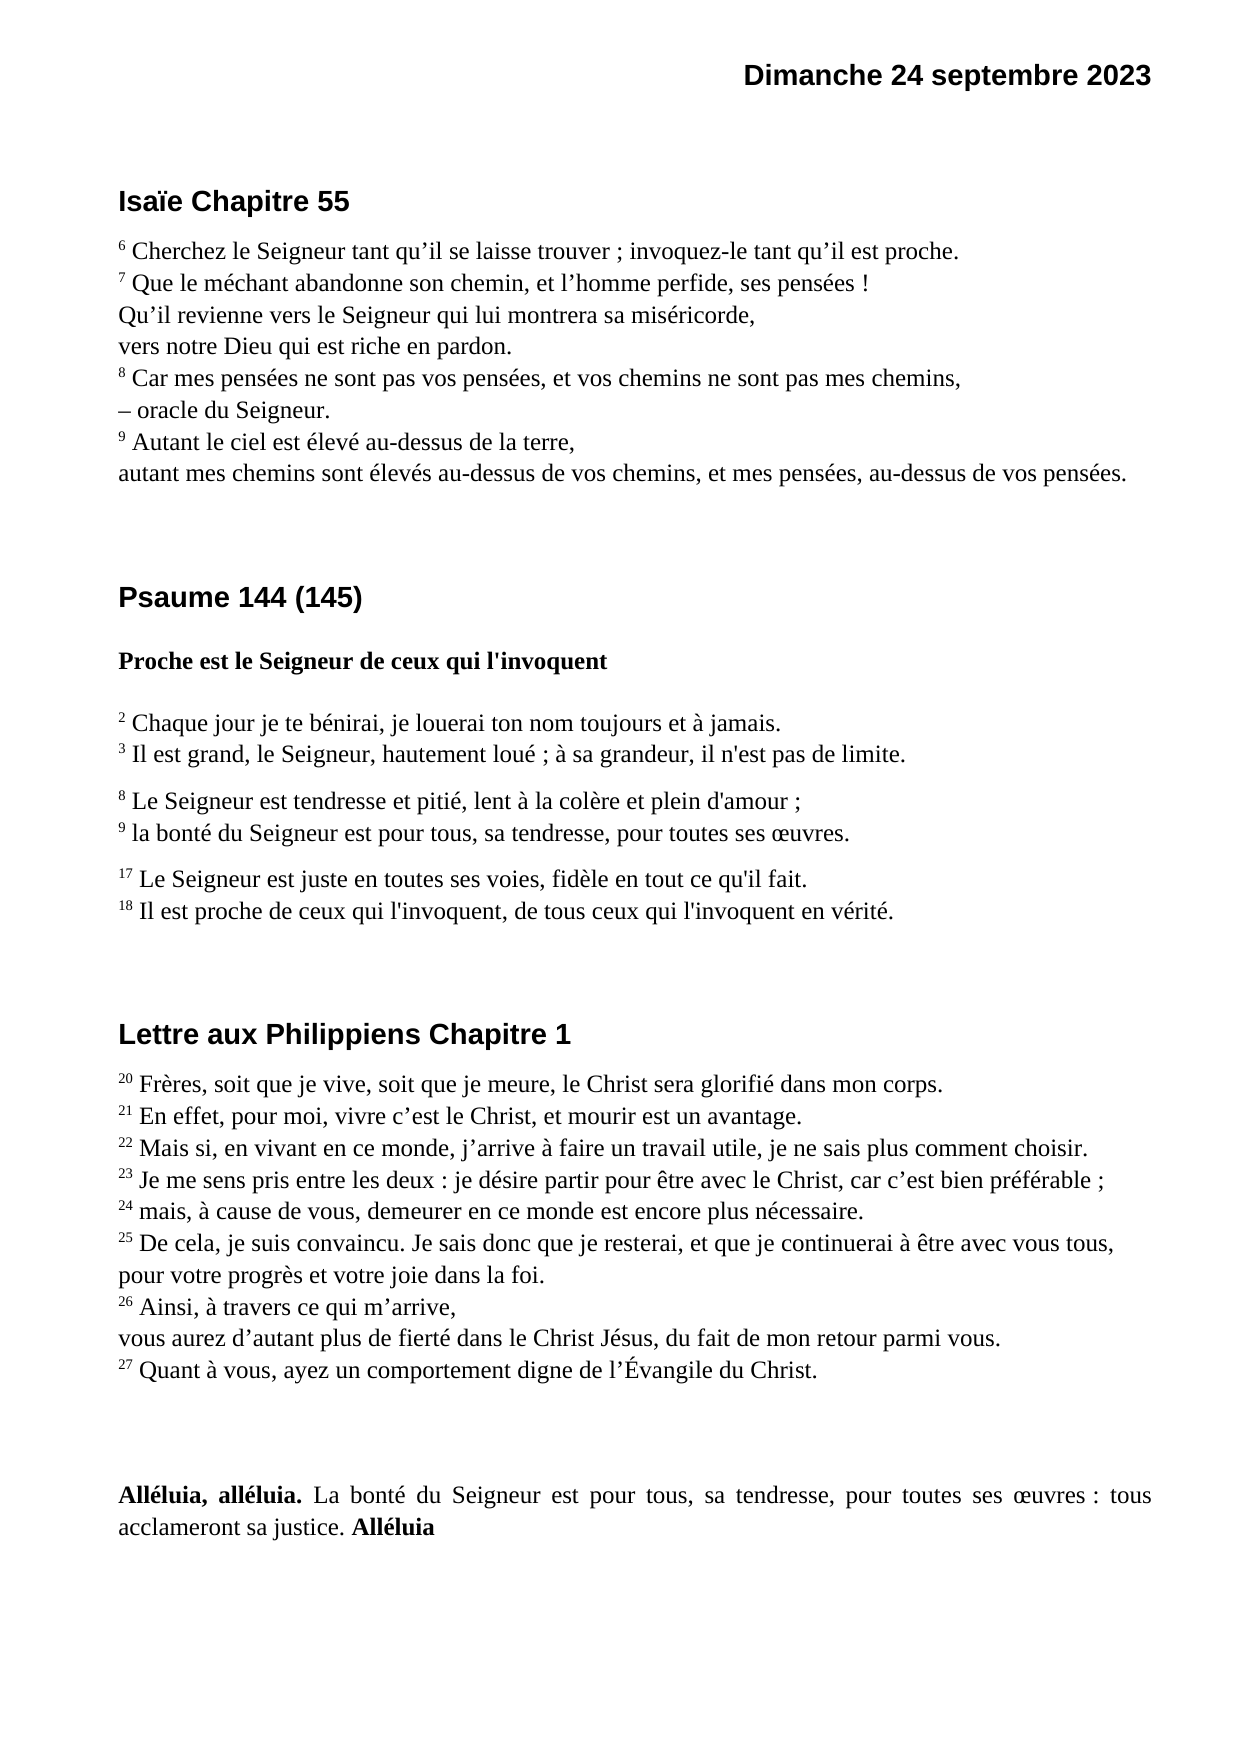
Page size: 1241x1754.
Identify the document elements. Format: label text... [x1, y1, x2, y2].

text vous aurez d’autant plus de fierté dans le Christ Jésus, du fait de mon retour parmi vous. [118, 1324, 1152, 1352]
text vers notre Dieu qui est riche en pardon. [118, 332, 1152, 360]
text pour votre progrès et votre joie dans la foi. [118, 1261, 1152, 1289]
text 8 Car mes pensées ne sont pas vos pensées, et vos chemins ne sont pas mes chemins, [118, 364, 1152, 392]
subtitle Psaume 144 (145) [118, 581, 1152, 613]
text 27 Quant à vous, ayez un comportement digne de l’Évangile du Christ. [118, 1356, 1152, 1384]
text 22 Mais si, en vivant en ce monde, j’arrive à faire un travail utile, je ne sais plus comment choisir. [118, 1134, 1152, 1162]
subtitle Lettre aux Philippiens Chapitre 1 [118, 1018, 1152, 1051]
subtitle 2 Chaque jour je te bénirai, je louerai ton nom toujours et à jamais. [118, 709, 1152, 736]
text 21 En effet, pour moi, vivre c’est le Christ, et mourir est un avantage. [118, 1102, 1152, 1130]
text 26 Ainsi, à travers ce qui m’arrive, [118, 1293, 1152, 1321]
subtitle Isaïe Chapitre 55 [118, 185, 1152, 218]
text 6 Cherchez le Seigneur tant qu’il se laisse trouver ; invoquez-le tant qu’il est proche. [118, 237, 1152, 265]
subtitle Proche est le Seigneur de ceux qui l'invoquent [118, 647, 1152, 675]
text 9 Autant le ciel est élevé au-dessus de la terre, [118, 428, 1152, 456]
text 18 Il est proche de ceux qui l'invoquent, de tous ceux qui l'invoquent en vérité. [118, 897, 1152, 925]
text 7 Que le méchant abandonne son chemin, et l’homme perfide, ses pensées ! [118, 269, 1152, 297]
text 24 mais, à cause de vous, demeurer en ce monde est encore plus nécessaire. [118, 1197, 1152, 1225]
subtitle Alléluia, alléluia. La bonté du Seigneur est pour tous, sa tendresse, pour toutes ses œuvres : tous acclameront sa justice. Alléluia [118, 1481, 1152, 1541]
text 3 Il est grand, le Seigneur, hautement loué ; à sa grandeur, il n'est pas de limite. [118, 741, 1152, 768]
text 9 la bonté du Seigneur est pour tous, sa tendresse, pour toutes ses œuvres. [118, 819, 1152, 847]
text – oracle du Seigneur. [118, 396, 1152, 424]
text 8 Le Seigneur est tendresse et pitié, lent à la colère et plein d'amour ; [118, 787, 1152, 815]
text autant mes chemins sont élevés au-dessus de vos chemins, et mes pensées, au-dessus de vos pensées. [118, 459, 1152, 487]
text Qu’il revienne vers le Seigneur qui lui montrera sa miséricorde, [118, 301, 1152, 328]
text 20 Frères, soit que je vive, soit que je meure, le Christ sera glorifié dans mon corps. [118, 1070, 1152, 1098]
text 17 Le Seigneur est juste en toutes ses voies, fidèle en tout ce qu'il fait. [118, 865, 1152, 893]
text 23 Je me sens pris entre les deux : je désire partir pour être avec le Christ, car c’est bien préférable ; [118, 1166, 1152, 1193]
text 25 De cela, je suis convaincu. Je sais donc que je resterai, et que je continuerai à être avec vous tous, [118, 1229, 1152, 1257]
subtitle Dimanche 24 septembre 2023 [118, 59, 1152, 92]
